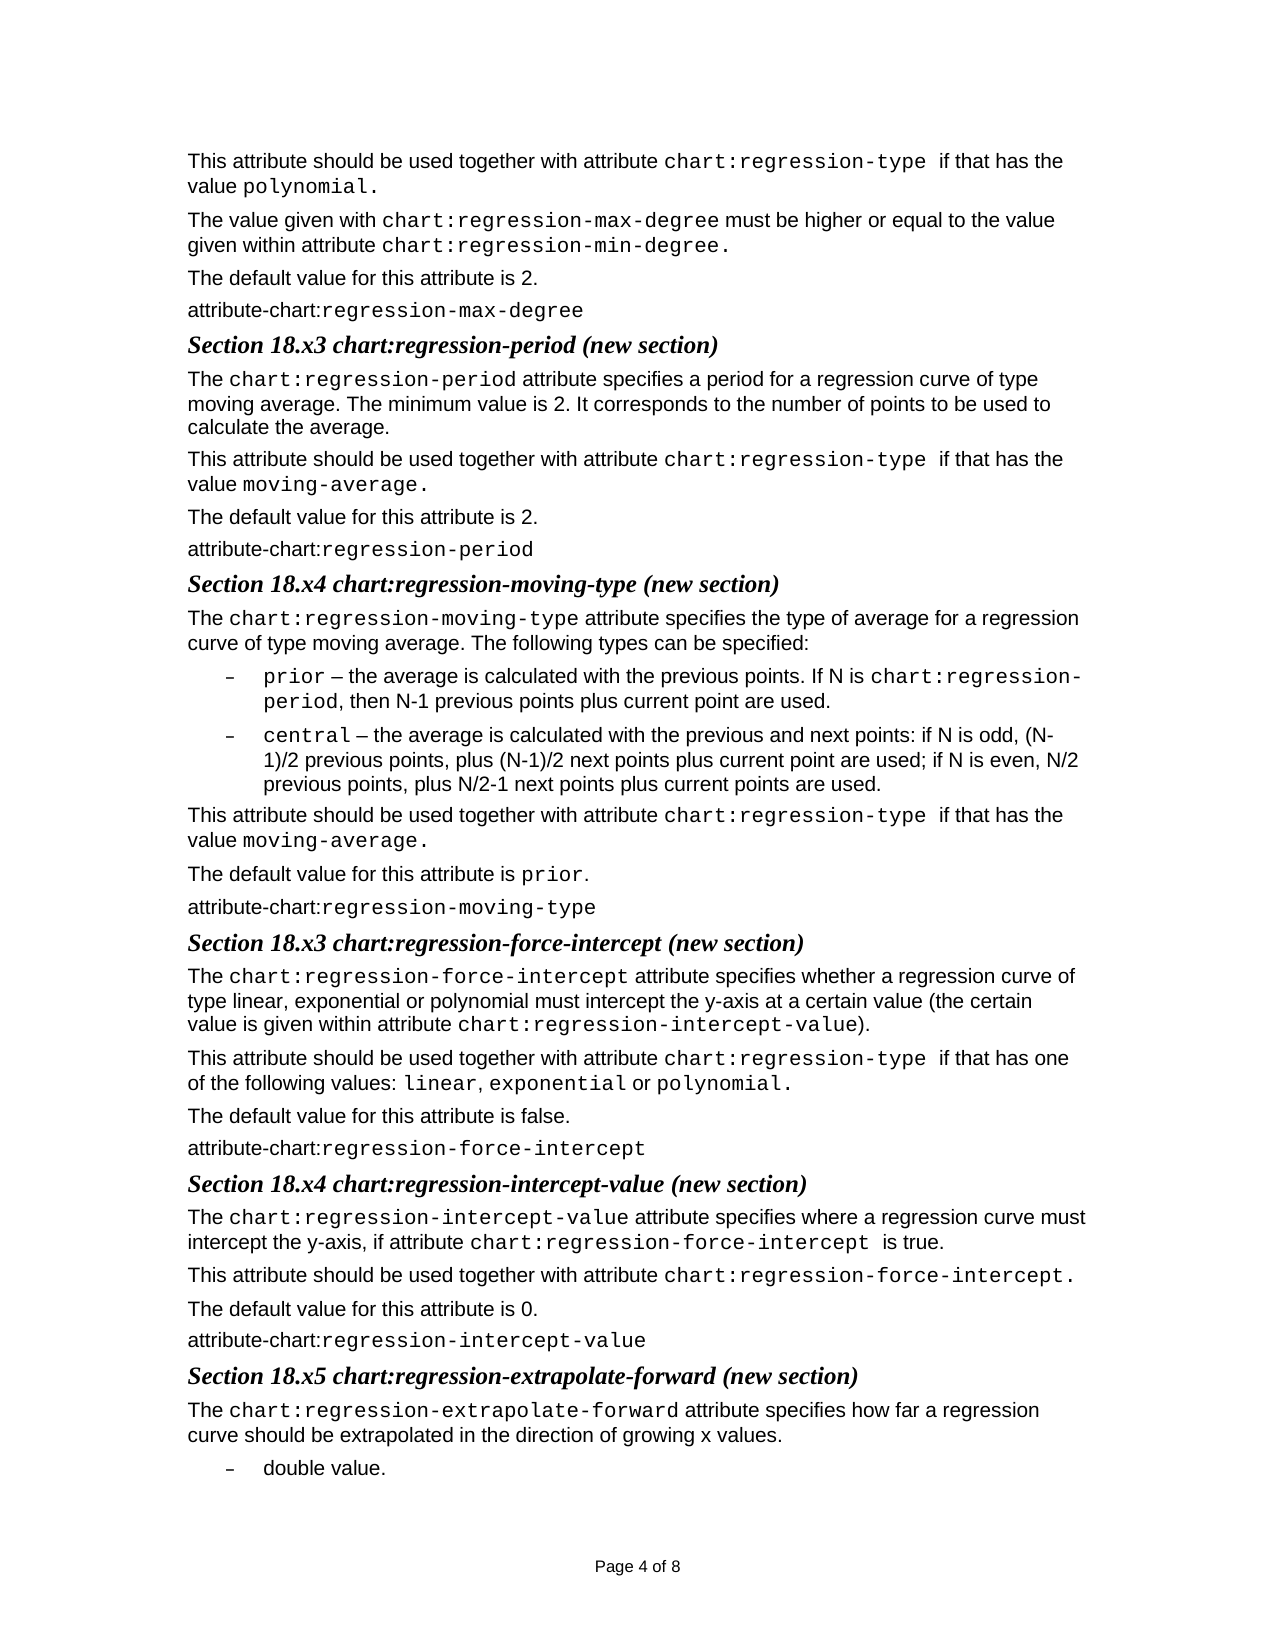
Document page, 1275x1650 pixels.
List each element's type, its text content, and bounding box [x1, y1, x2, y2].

list This attribute should be used together with attribute chart:regression-force-intercept. [187, 1264, 1088, 1289]
list attribute-chart:regression-intercept-value [187, 1329, 1088, 1354]
list attribute-chart:regression-max-degree [187, 298, 1088, 323]
list The default value for this attribute is prior. [187, 862, 1088, 887]
list attribute-chart:regression-period [187, 537, 1088, 562]
text The default value for this attribute is 0. [187, 1297, 1088, 1321]
text The default value for this attribute is 2. [187, 506, 1088, 529]
text Section 18.x3 chart:regression-force-intercept (new section) [187, 929, 1088, 957]
text Section 18.x5 chart:regression-extrapolate-forward (new section) [187, 1362, 1088, 1390]
text The default value for this attribute is false. [187, 1105, 1088, 1128]
list This attribute should be used together with attribute chart:regression-type if that has the value moving-average. [187, 447, 1088, 497]
list central – the average is calculated with the previous and next points: if N is odd, (N-1)/2 previous points, plus (N-1)/2 next points plus current point are used; if N is even, N/2 previous points, plus N/2-1 next points plus current points are used. [225, 723, 1088, 796]
text The value given with chart:regression-max-degree must be higher or equal to the value given within attribute chart:regression-min-degree. [187, 208, 1088, 258]
list The chart:regression-intercept-value attribute specifies where a regression curve must intercept the y-axis, if attribute chart:regression-force-intercept is true. [187, 1206, 1088, 1256]
text The default value for this attribute is 2. [187, 267, 1088, 290]
list The chart:regression-period attribute specifies a period for a regression curve of type moving average. The minimum value is 2. It corresponds to the number of points to be used to calculate the average. [187, 368, 1088, 439]
list The chart:regression-moving-type attribute specifies the type of average for a regression curve of type moving average. The following types can be specified: [187, 607, 1088, 655]
list attribute-chart:regression-force-intercept [187, 1136, 1088, 1161]
list The chart:regression-extrapolate-forward attribute specifies how far a regression curve should be extrapolated in the direction of growing x values. [187, 1398, 1088, 1447]
list double value. [225, 1455, 1088, 1480]
list Section 18.x4 chart:regression-moving-type (new section) [187, 571, 1088, 598]
list This attribute should be used together with attribute chart:regression-type if that has the value moving-average. [187, 804, 1088, 854]
list This attribute should be used together with attribute chart:regression-type if that has one of the following values: linear, exponential or polynomial. [187, 1046, 1088, 1096]
text Section 18.x3 chart:regression-period (new section) [187, 332, 1088, 359]
list prior – the average is calculated with the previous points. If N is chart:regression-period, then N-1 previous points plus current point are used. [225, 663, 1088, 714]
list The chart:regression-force-intercept attribute specifies whether a regression curve of type linear, exponential or polynomial must intercept the y-axis at a certain value (the certain value is given within attribute chart:regression-intercept-value). [187, 965, 1088, 1038]
list This attribute should be used together with attribute chart:regression-type if that has the value polynomial. [187, 150, 1088, 200]
text Section 18.x4 chart:regression-intercept-value (new section) [187, 1170, 1088, 1197]
list attribute-chart:regression-moving-type [187, 896, 1088, 921]
